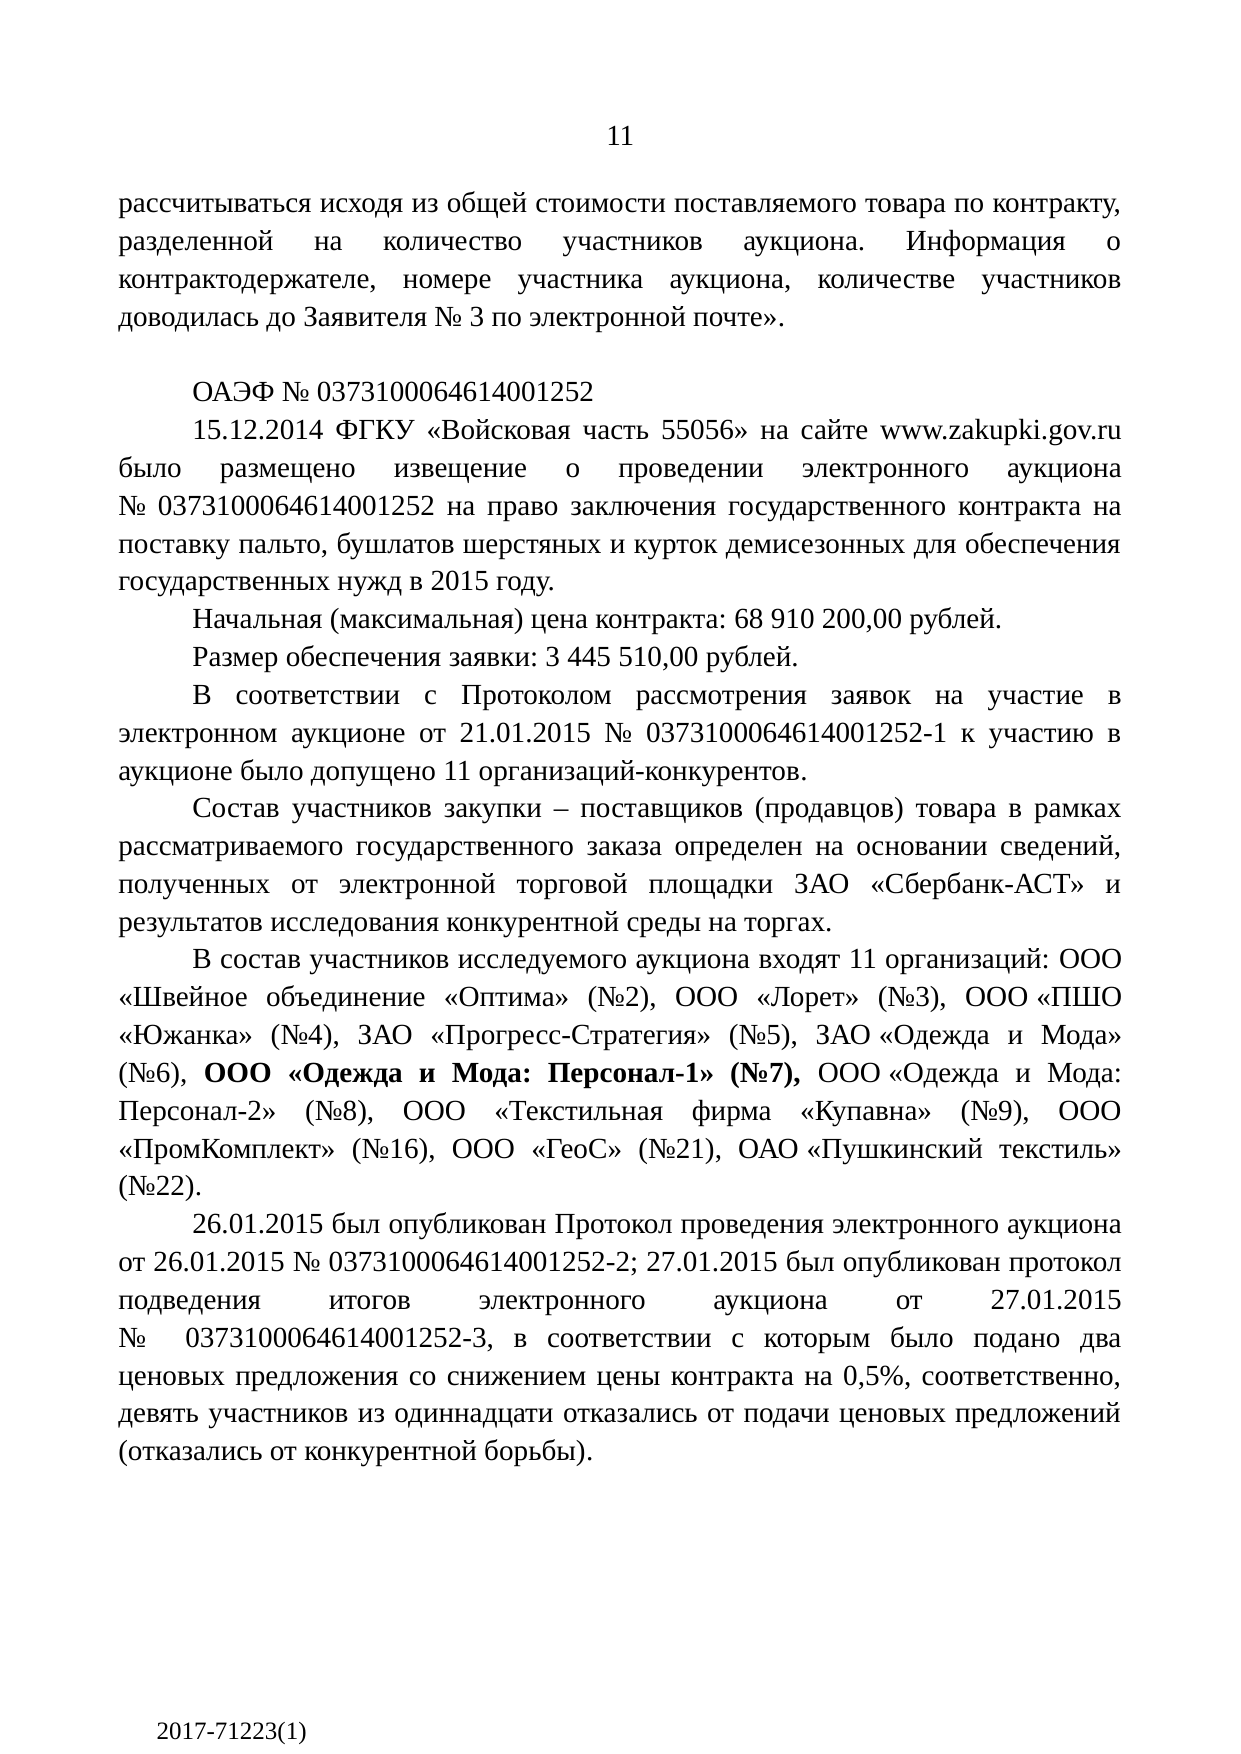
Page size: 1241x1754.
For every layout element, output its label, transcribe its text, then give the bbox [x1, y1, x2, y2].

text 26.01.2015 был опубликован Протокол проведения электронного аукциона от 26.01.2015 № 0373100064614001252-2; 27.01.2015 был опубликован протокол подведения итогов электронного аукциона от 27.01.2015 № 0373100064614001252-3, в соответствии с которым было подано два ценовых предложения со снижением цены контракта на 0,5%, соответственно, девять участников из одиннадцати отказались от подачи ценовых предложений (отказались от конкурентной борьбы). [118, 1202, 1122, 1467]
text ОАЭФ № 0373100064614001252 [118, 370, 1122, 408]
text 15.12.2014 ФГКУ «Войсковая часть 55056» на сайте www.zakupki.gov.ru было размещено извещение о проведении электронного аукциона № 0373100064614001252 на право заключения государственного контракта на поставку пальто, бушлатов шерстяных и курток демисезонных для обеспечения государственных нужд в 2015 году. [118, 408, 1122, 597]
text Состав участников закупки – поставщиков (продавцов) товара в рамках рассматриваемого государственного заказа определен на основании сведений, полученных от электронной торговой площадки ЗАО «Сбербанк-АСТ» и результатов исследования конкурентной среды на торгах. [118, 786, 1122, 937]
text рассчитываться исходя из общей стоимости поставляемого товара по контракту, разделенной на количество участников аукциона. Информация о контрактодержателе, номере участника аукциона, количестве участников доводилась до Заявителя № 3 по электронной почте». [118, 181, 1122, 332]
text В соответствии с Протоколом рассмотрения заявок на участие в электронном аукционе от 21.01.2015 № 0373100064614001252-1 к участию в аукционе было допущено 11 организаций-конкурентов. [118, 673, 1122, 786]
text Размер обеспечения заявки: 3 445 510,00 рублей. [118, 635, 1122, 673]
text В состав участников исследуемого аукциона входят 11 организаций: ООО «Швейное объединение «Оптима» (№2), ООО «Лорет» (№3), ООО «ПШО «Южанка» (№4), ЗАО «Прогресс-Стратегия» (№5), ЗАО «Одежда и Мода» (№6), ООО «Одежда и Мода: Персонал-1» (№7), ООО «Одежда и Мода: Персонал-2» (№8), ООО «Текстильная фирма «Купавна» (№9), ООО «ПромКомплект» (№16), ООО «ГеоС» (№21), ОАО «Пушкинский текстиль» (№22). [118, 937, 1122, 1202]
text Начальная (максимальная) цена контракта: 68 910 200,00 рублей. [118, 597, 1122, 635]
